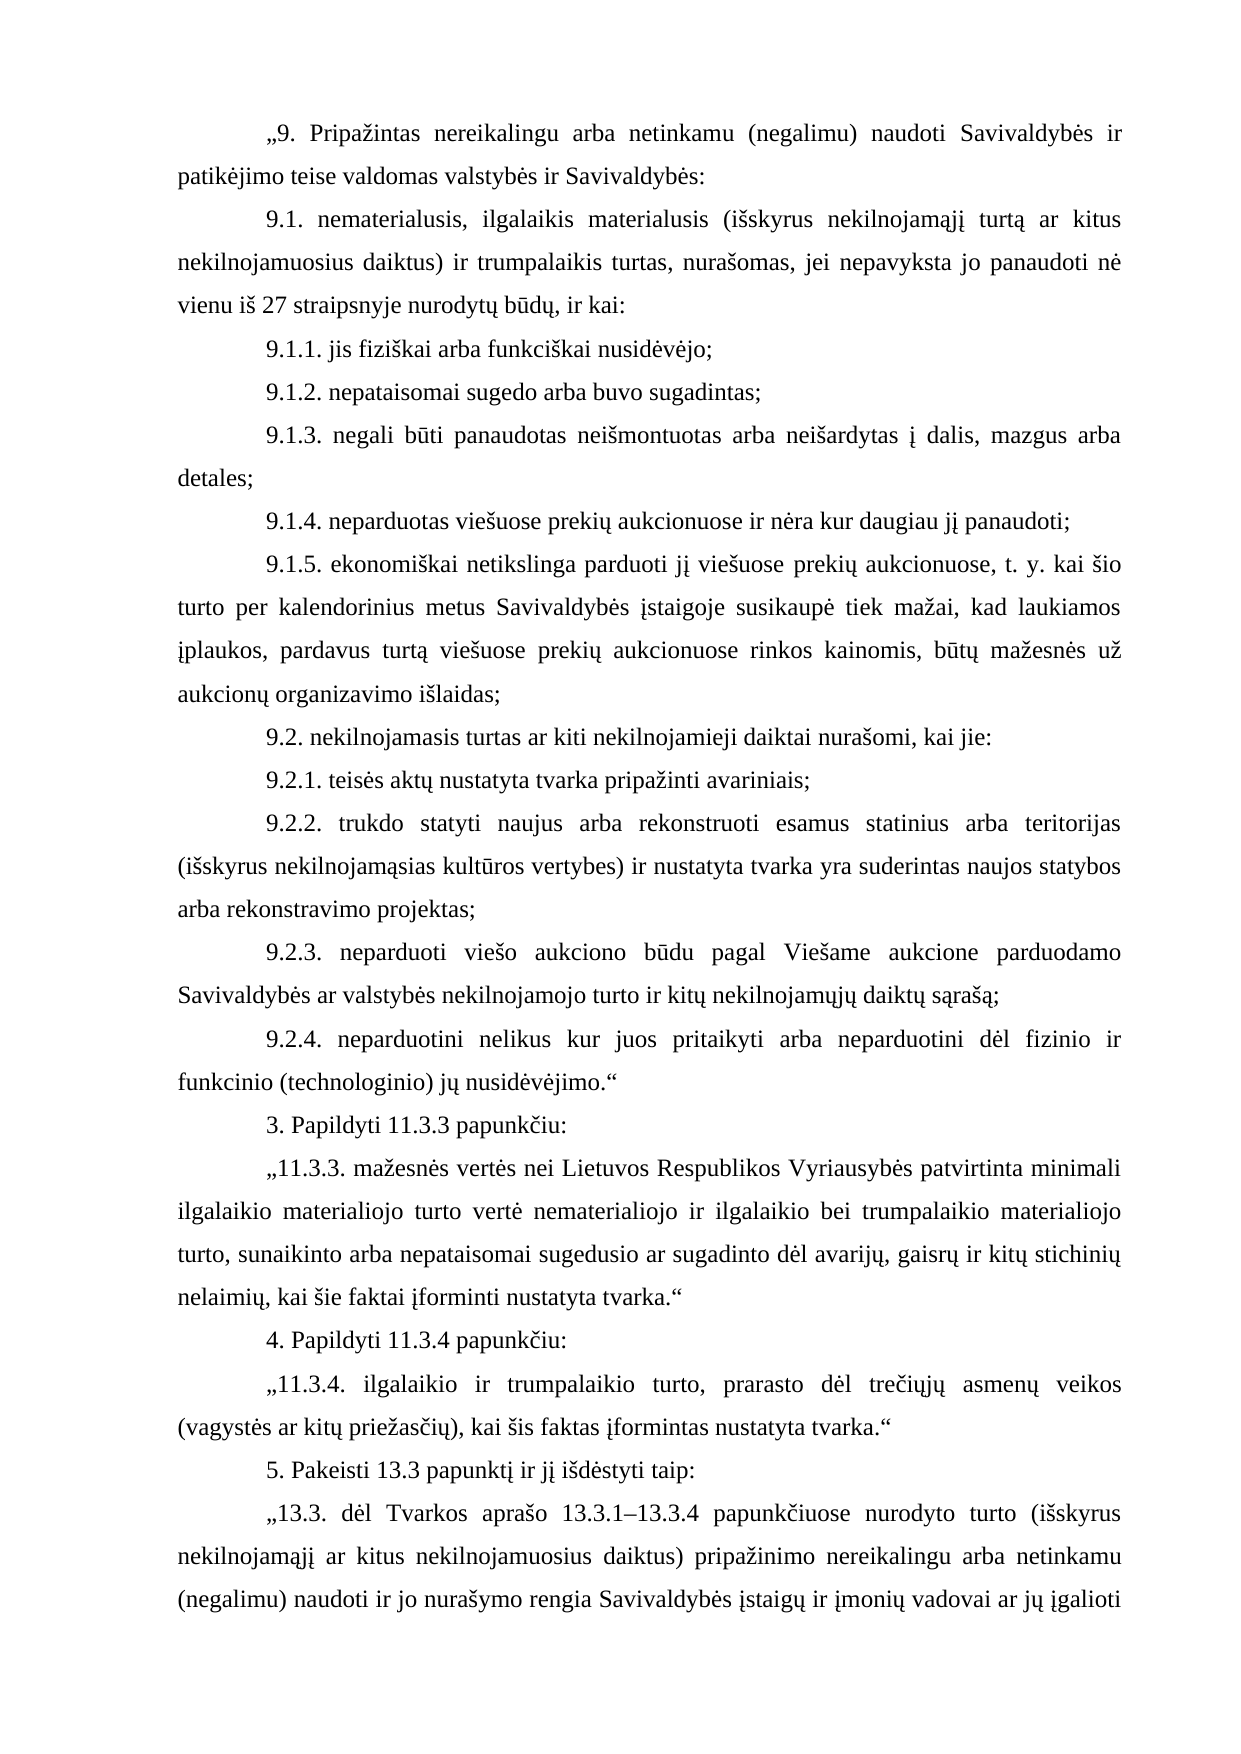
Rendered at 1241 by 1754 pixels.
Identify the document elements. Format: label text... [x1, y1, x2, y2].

text 3. Papildyti 11.3.3 papunkčiu: [177, 1110, 1122, 1139]
text 9.1.5. ekonomiškai netikslinga parduoti jį viešuose prekių aukcionuose, t. y. kai šio turto per kalendorinius metus Savivaldybės įstaigoje susikaupė tiek mažai, kad laukiamos įplaukos, pardavus turtą viešuose prekių aukcionuose rinkos kainomis, būtų mažesnės už aukcionų organizavimo išlaidas; [177, 549, 1122, 707]
text 9.2.2. trukdo statyti naujus arba rekonstruoti esamus statinius arba teritorijas (išskyrus nekilnojamąsias kultūros vertybes) ir nustatyta tvarka yra suderintas naujos statybos arba rekonstravimo projektas; [177, 808, 1122, 923]
text 4. Papildyti 11.3.4 papunkčiu: [177, 1326, 1122, 1354]
text 9.1. nematerialusis, ilgalaikis materialusis (išskyrus nekilnojamąjį turtą ar kitus nekilnojamuosius daiktus) ir trumpalaikis turtas, nurašomas, jei nepavyksta jo panaudoti nė vienu iš 27 straipsnyje nurodytų būdų, ir kai: [177, 204, 1122, 319]
text 9.2.3. neparduoti viešo aukciono būdu pagal Viešame aukcione parduodamo Savivaldybės ar valstybės nekilnojamojo turto ir kitų nekilnojamųjų daiktų sąrašą; [177, 937, 1122, 1009]
text 5. Pakeisti 13.3 papunktį ir jį išdėstyti taip: [177, 1455, 1122, 1484]
text „11.3.4. ilgalaikio ir trumpalaikio turto, prarasto dėl trečiųjų asmenų veikos (vagystės ar kitų priežasčių), kai šis faktas įformintas nustatyta tvarka.“ [177, 1369, 1122, 1441]
text 9.2.4. neparduotini nelikus kur juos pritaikyti arba neparduotini dėl fizinio ir funkcinio (technologinio) jų nusidėvėjimo.“ [177, 1024, 1122, 1096]
text 9.2. nekilnojamasis turtas ar kiti nekilnojamieji daiktai nurašomi, kai jie: [177, 722, 1122, 751]
text „11.3.3. mažesnės vertės nei Lietuvos Respublikos Vyriausybės patvirtinta minimali ilgalaikio materialiojo turto vertė nematerialiojo ir ilgalaikio bei trumpalaikio materialiojo turto, sunaikinto arba nepataisomai sugedusio ar sugadinto dėl avarijų, gaisrų ir kitų stichinių nelaimių, kai šie faktai įforminti nustatyta tvarka.“ [177, 1153, 1122, 1311]
text „13.3. dėl Tvarkos aprašo 13.3.1–13.3.4 papunkčiuose nurodyto turto (išskyrus nekilnojamąjį ar kitus nekilnojamuosius daiktus) pripažinimo nereikalingu arba netinkamu (negalimu) naudoti ir jo nurašymo rengia Savivaldybės įstaigų ir įmonių vadovai ar jų įgalioti [177, 1498, 1122, 1613]
text 9.1.4. neparduotas viešuose prekių aukcionuose ir nėra kur daugiau jį panaudoti; [177, 506, 1122, 535]
text „9. Pripažintas nereikalingu arba netinkamu (negalimu) naudoti Savivaldybės ir patikėjimo teise valdomas valstybės ir Savivaldybės: [177, 118, 1122, 190]
text 9.1.3. negali būti panaudotas neišmontuotas arba neišardytas į dalis, mazgus arba detales; [177, 420, 1122, 492]
text 9.2.1. teisės aktų nustatyta tvarka pripažinti avariniais; [177, 765, 1122, 794]
text 9.1.1. jis fiziškai arba funkciškai nusidėvėjo; [177, 334, 1122, 362]
text 9.1.2. nepataisomai sugedo arba buvo sugadintas; [177, 377, 1122, 406]
